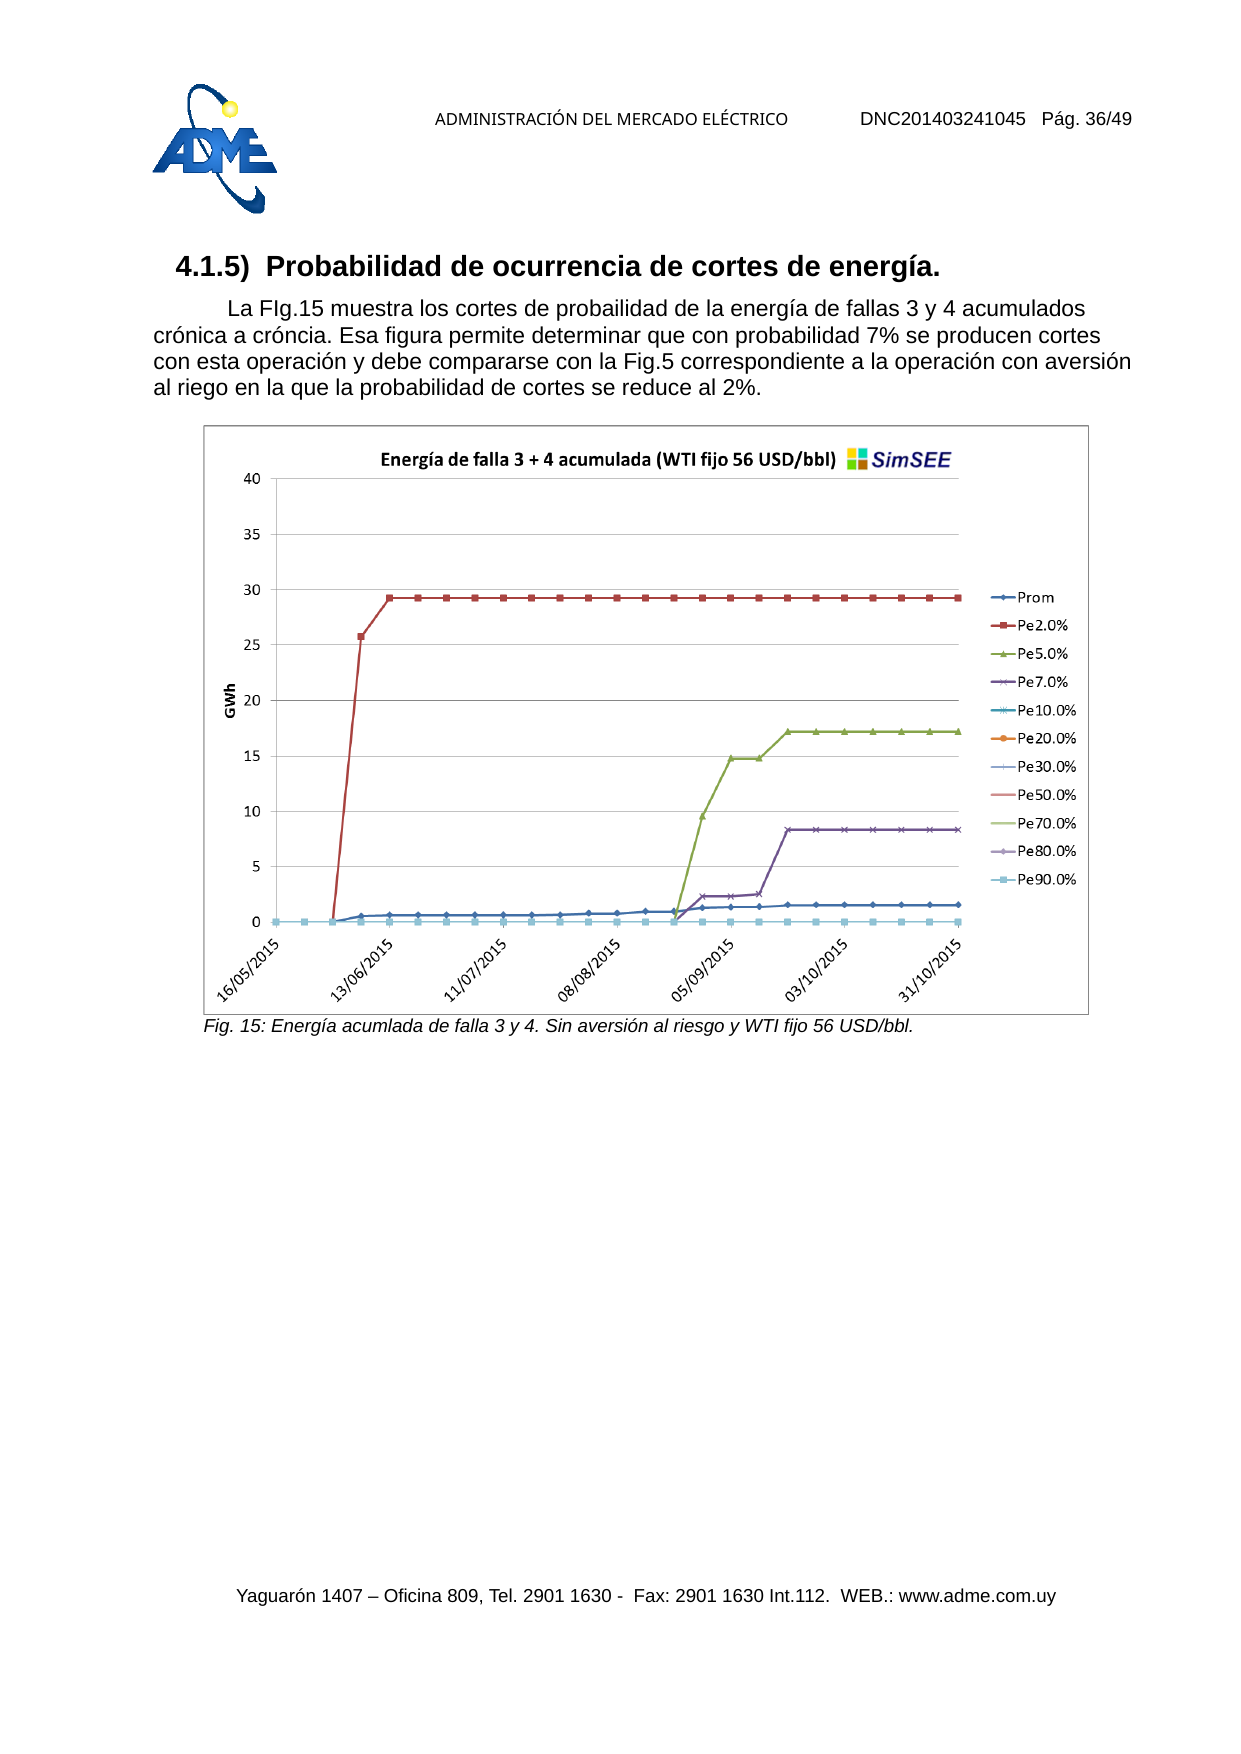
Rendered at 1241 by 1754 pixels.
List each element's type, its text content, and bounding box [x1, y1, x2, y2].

text La FIg.15 muestra los cortes de probailidad de la energía de fallas 3 y 4 acumulados crónica a cróncia. Esa figura permite determinar que con probabilidad 7% se producen cortes con esta operación y debe compararse con la Fig.5 correspondiente a la operación con aversión al riego en la que la probabilidad de cortes se reduce al 2%. [153, 295, 1139, 401]
picture [152, 84, 281, 216]
subtitle Probabilidad de ocurrencia de cortes de energía. [167, 249, 1139, 283]
picture [203, 425, 1089, 1015]
text Fig. 15: Energía acumlada de falla 3 y 4. Sin aversión al riesgo y WTI fijo 56 USD/bbl. [203, 1015, 1089, 1036]
